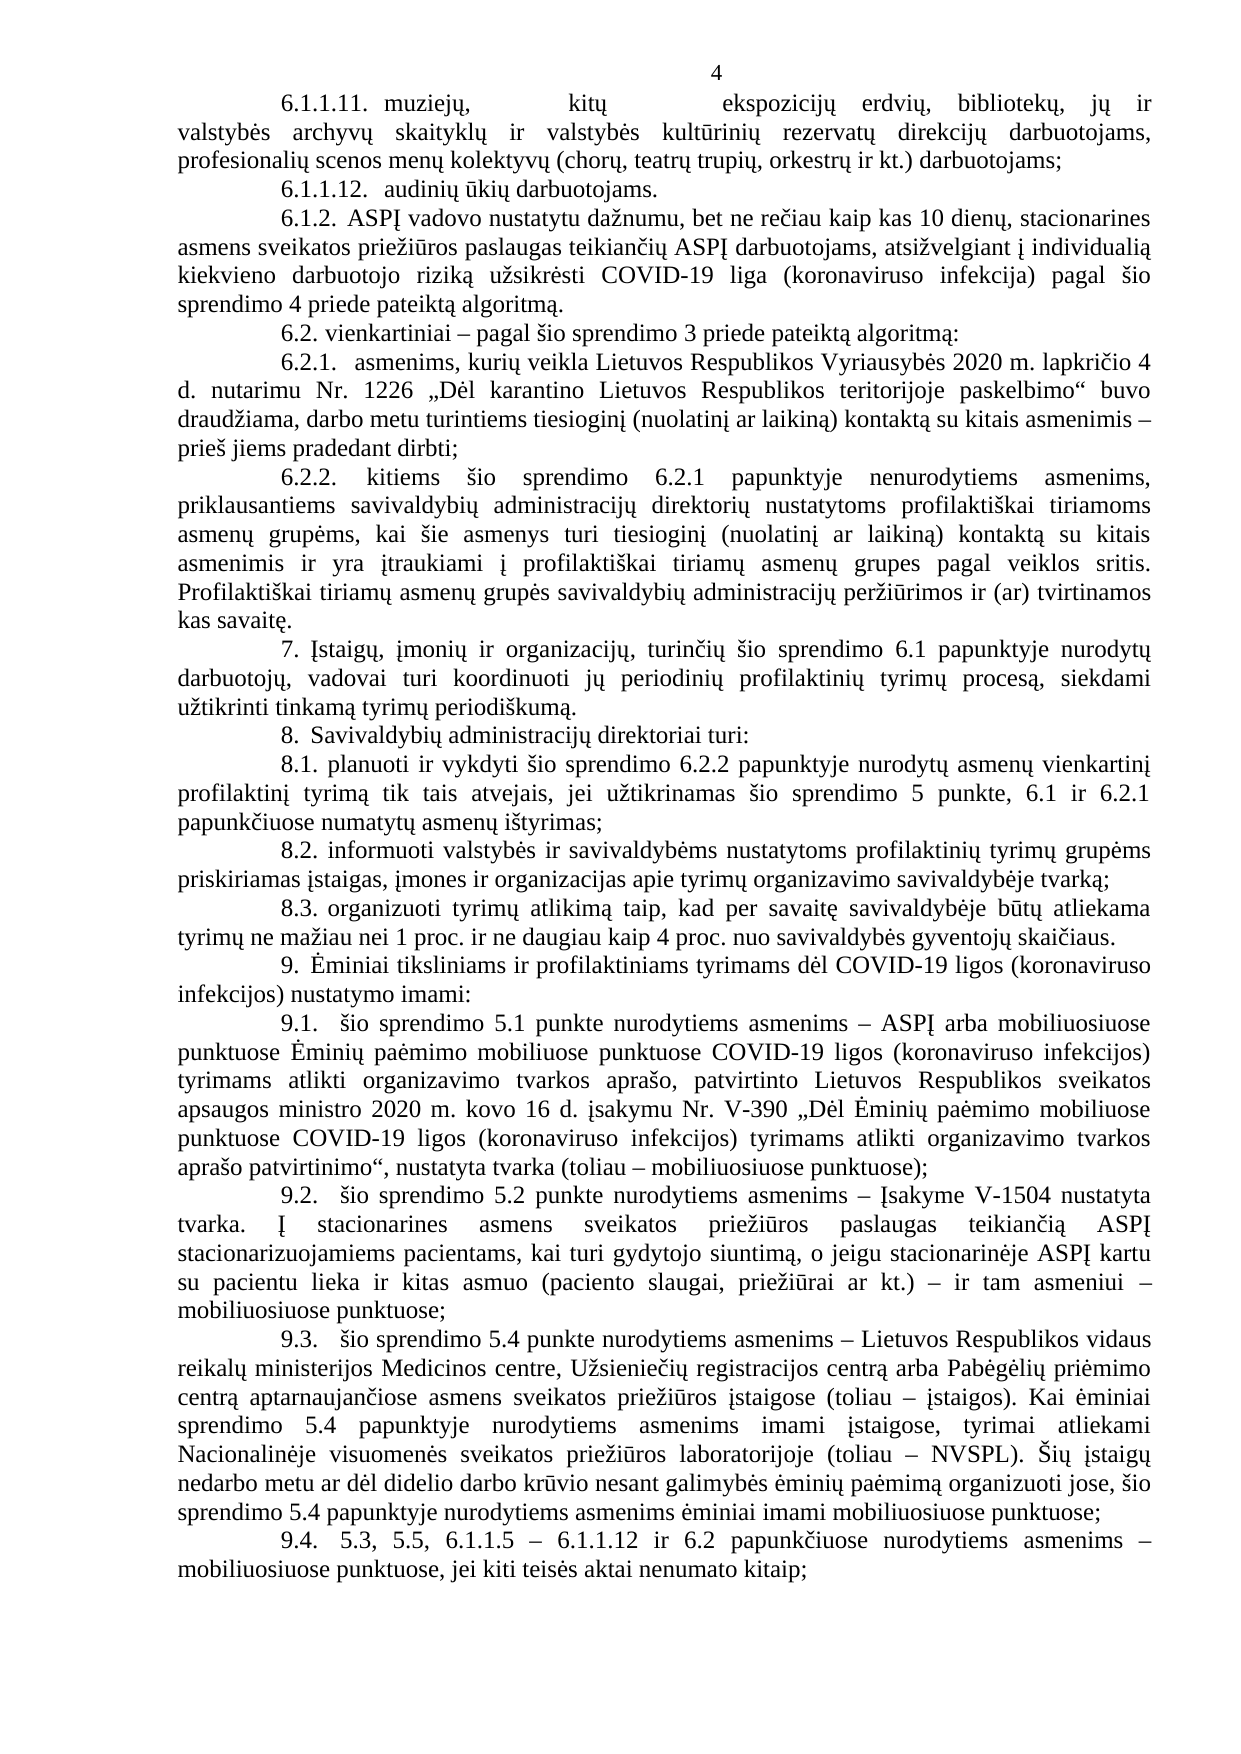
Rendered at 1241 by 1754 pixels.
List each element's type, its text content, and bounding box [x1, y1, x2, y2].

text 6.1.1.12. audinių ūkių darbuotojams. [177, 174, 1152, 203]
text 6.1.2. ASPĮ vadovo nustatytu dažnumu, bet ne rečiau kaip kas 10 dienų, stacionarines asmens sveikatos priežiūros paslaugas teikiančių ASPĮ darbuotojams, atsižvelgiant į individualią kiekvieno darbuotojo riziką užsikrėsti COVID-19 liga (koronaviruso infekcija) pagal šio sprendimo 4 priede pateiktą algoritmą. [177, 203, 1152, 318]
text 6.1.1.11. muziejų, kitų ekspozicijų erdvių, bibliotekų, jų ir valstybės archyvų skaityklų ir valstybės kultūrinių rezervatų direkcijų darbuotojams, profesionalių scenos menų kolektyvų (chorų, teatrų trupių, orkestrų ir kt.) darbuotojams; [177, 88, 1152, 174]
text 8.2. informuoti valstybės ir savivaldybėms nustatytoms profilaktinių tyrimų grupėms priskiriamas įstaigas, įmones ir organizacijas apie tyrimų organizavimo savivaldybėje tvarką; [177, 835, 1152, 893]
text 8.3. organizuoti tyrimų atlikimą taip, kad per savaitę savivaldybėje būtų atliekama tyrimų ne mažiau nei 1 proc. ir ne daugiau kaip 4 proc. nuo savivaldybės gyventojų skaičiaus. [177, 893, 1152, 950]
text 9.1. šio sprendimo 5.1 punkte nurodytiems asmenims – ASPĮ arba mobiliuosiuose punktuose Ėminių paėmimo mobiliuose punktuose COVID-19 ligos (koronaviruso infekcijos) tyrimams atlikti organizavimo tvarkos aprašo, patvirtinto Lietuvos Respublikos sveikatos apsaugos ministro 2020 m. kovo 16 d. įsakymu Nr. V-390 „Dėl Ėminių paėmimo mobiliuose punktuose COVID-19 ligos (koronaviruso infekcijos) tyrimams atlikti organizavimo tvarkos aprašo patvirtinimo“, nustatyta tvarka (toliau – mobiliuosiuose punktuose); [177, 1008, 1152, 1180]
text 9. Ėminiai tiksliniams ir profilaktiniams tyrimams dėl COVID-19 ligos (koronaviruso infekcijos) nustatymo imami: [177, 950, 1152, 1008]
text 8. Savivaldybių administracijų direktoriai turi: [177, 720, 1152, 749]
text 6.2.2. kitiems šio sprendimo 6.2.1 papunktyje nenurodytiems asmenims, priklausantiems savivaldybių administracijų direktorių nustatytoms profilaktiškai tiriamoms asmenų grupėms, kai šie asmenys turi tiesioginį (nuolatinį ar laikiną) kontaktą su kitais asmenimis ir yra įtraukiami į profilaktiškai tiriamų asmenų grupes pagal veiklos sritis. Profilaktiškai tiriamų asmenų grupės savivaldybių administracijų peržiūrimos ir (ar) tvirtinamos kas savaitę. [177, 462, 1152, 634]
text 6.2.1. asmenims, kurių veikla Lietuvos Respublikos Vyriausybės 2020 m. lapkričio 4 d. nutarimu Nr. 1226 „Dėl karantino Lietuvos Respublikos teritorijoje paskelbimo“ buvo draudžiama, darbo metu turintiems tiesioginį (nuolatinį ar laikiną) kontaktą su kitais asmenimis – prieš jiems pradedant dirbti; [177, 347, 1152, 462]
text 9.3. šio sprendimo 5.4 punkte nurodytiems asmenims – Lietuvos Respublikos vidaus reikalų ministerijos Medicinos centre, Užsieniečių registracijos centrą arba Pabėgėlių priėmimo centrą aptarnaujančiose asmens sveikatos priežiūros įstaigose (toliau – įstaigos). Kai ėminiai sprendimo 5.4 papunktyje nurodytiems asmenims imami įstaigose, tyrimai atliekami Nacionalinėje visuomenės sveikatos priežiūros laboratorijoje (toliau – NVSPL). Šių įstaigų nedarbo metu ar dėl didelio darbo krūvio nesant galimybės ėminių paėmimą organizuoti jose, šio sprendimo 5.4 papunktyje nurodytiems asmenims ėminiai imami mobiliuosiuose punktuose; [177, 1324, 1152, 1525]
text 9.2. šio sprendimo 5.2 punkte nurodytiems asmenims – Įsakyme V-1504 nustatyta tvarka. Į stacionarines asmens sveikatos priežiūros paslaugas teikiančią ASPĮ stacionarizuojamiems pacientams, kai turi gydytojo siuntimą, o jeigu stacionarinėje ASPĮ kartu su pacientu lieka ir kitas asmuo (paciento slaugai, priežiūrai ar kt.) – ir tam asmeniui – mobiliuosiuose punktuose; [177, 1180, 1152, 1324]
text 7. Įstaigų, įmonių ir organizacijų, turinčių šio sprendimo 6.1 papunktyje nurodytų darbuotojų, vadovai turi koordinuoti jų periodinių profilaktinių tyrimų procesą, siekdami užtikrinti tinkamą tyrimų periodiškumą. [177, 634, 1152, 720]
text 9.4. 5.3, 5.5, 6.1.1.5 – 6.1.1.12 ir 6.2 papunkčiuose nurodytiems asmenims – mobiliuosiuose punktuose, jei kiti teisės aktai nenumato kitaip; [177, 1525, 1152, 1583]
text 6.2. vienkartiniai – pagal šio sprendimo 3 priede pateiktą algoritmą: [177, 318, 1152, 347]
text 8.1. planuoti ir vykdyti šio sprendimo 6.2.2 papunktyje nurodytų asmenų vienkartinį profilaktinį tyrimą tik tais atvejais, jei užtikrinamas šio sprendimo 5 punkte, 6.1 ir 6.2.1 papunkčiuose numatytų asmenų ištyrimas; [177, 749, 1152, 835]
